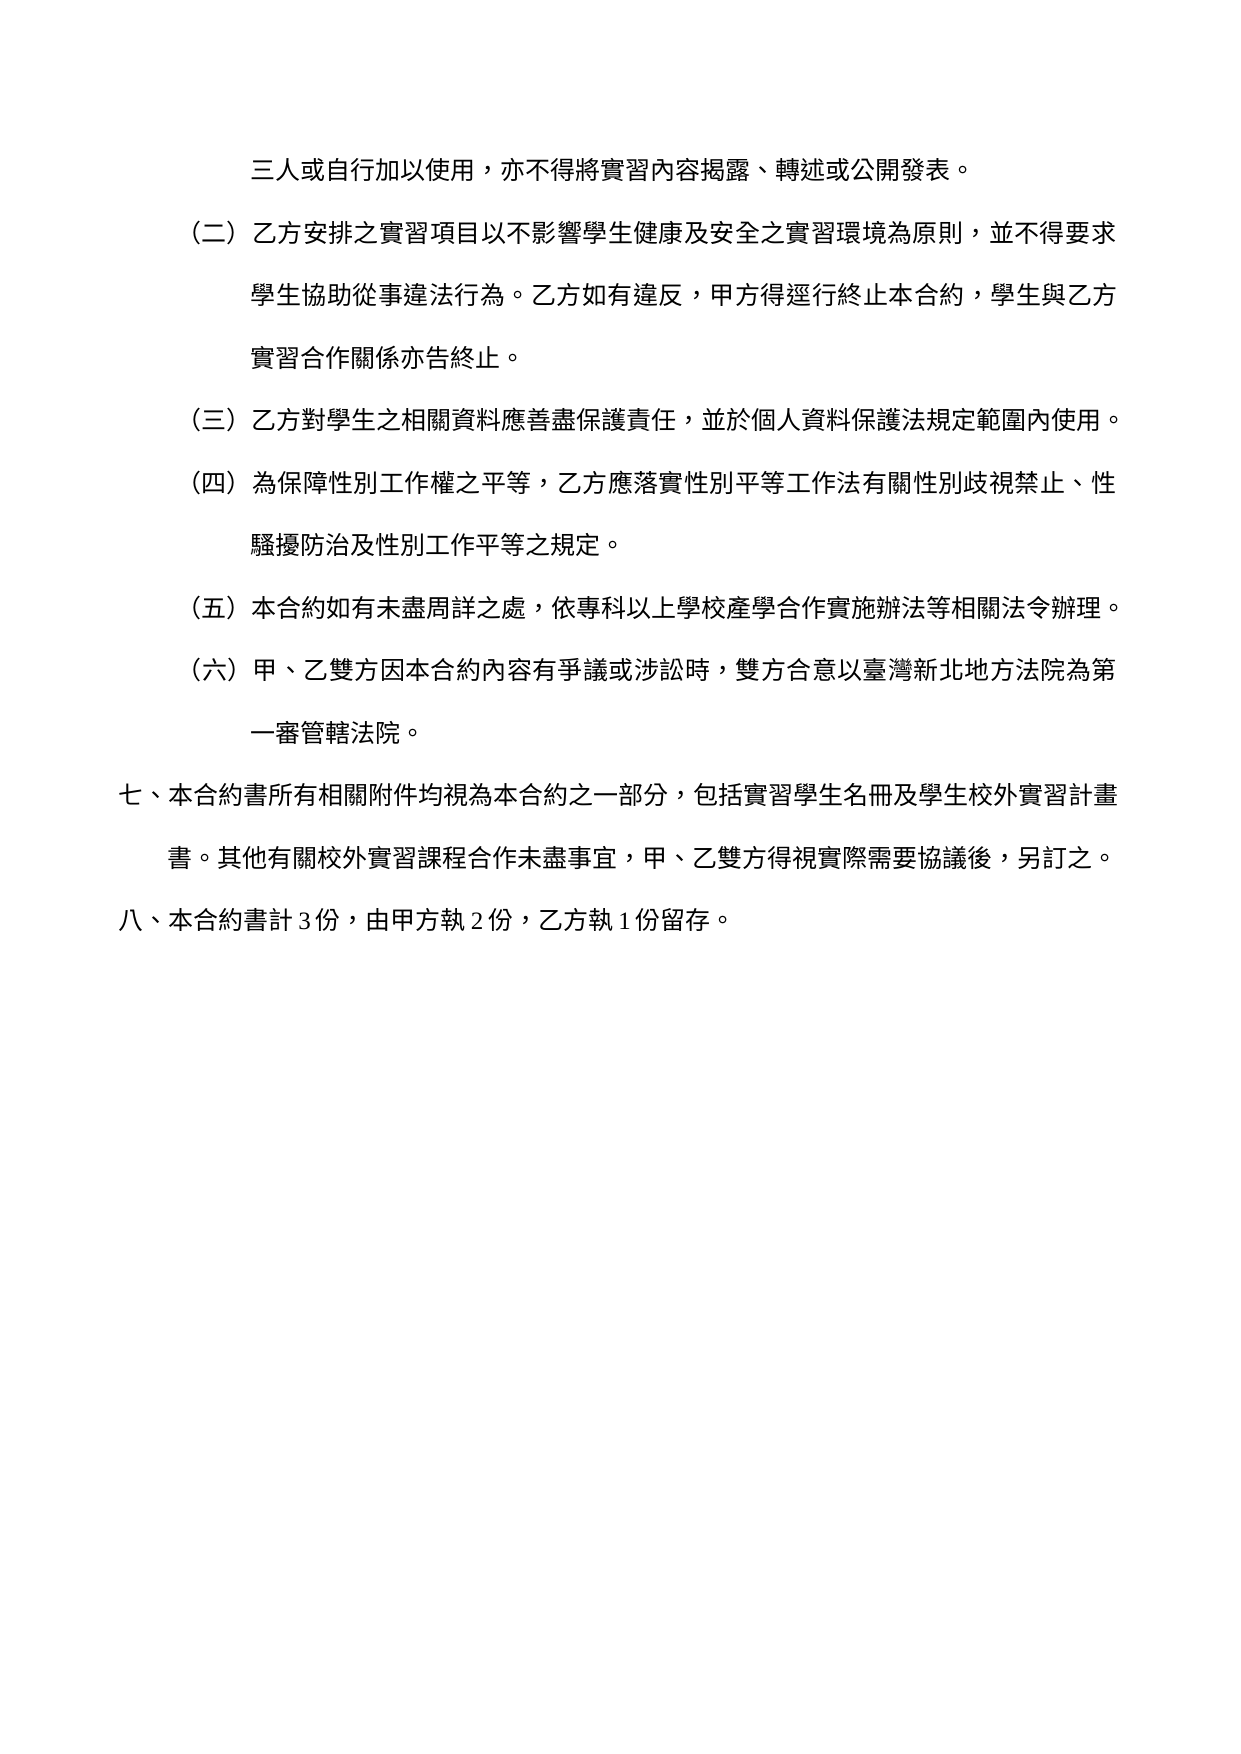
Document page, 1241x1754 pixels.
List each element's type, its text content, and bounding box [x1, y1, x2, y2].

text 八、本合約書計3份，由甲方執2份，乙方執1份留存。 [118, 877, 1119, 939]
text （二）乙方安排之實習項目以不影響學生健康及安全之實習環境為原則，並不得要求學生協助從事違法行為。乙方如有違反，甲方得逕行終止本合約，學生與乙方實習合作關係亦告終止。 [176, 189, 1119, 377]
text （六）甲、乙雙方因本合約內容有爭議或涉訟時，雙方合意以臺灣新北地方法院為第一審管轄法院。 [176, 627, 1119, 752]
text （四）為保障性別工作權之平等，乙方應落實性別平等工作法有關性別歧視禁止、性騷擾防治及性別工作平等之規定。 [176, 439, 1119, 564]
text （三）乙方對學生之相關資料應善盡保護責任，並於個人資料保護法規定範圍內使用。 [176, 377, 1119, 439]
text （五）本合約如有未盡周詳之處，依專科以上學校產學合作實施辦法等相關法令辦理。 [176, 564, 1119, 627]
text 三人或自行加以使用，亦不得將實習內容揭露、轉述或公開發表。 [176, 127, 1119, 189]
text 七、本合約書所有相關附件均視為本合約之一部分，包括實習學生名冊及學生校外實習計畫書。其他有關校外實習課程合作未盡事宜，甲、乙雙方得視實際需要協議後，另訂之。 [118, 752, 1119, 877]
